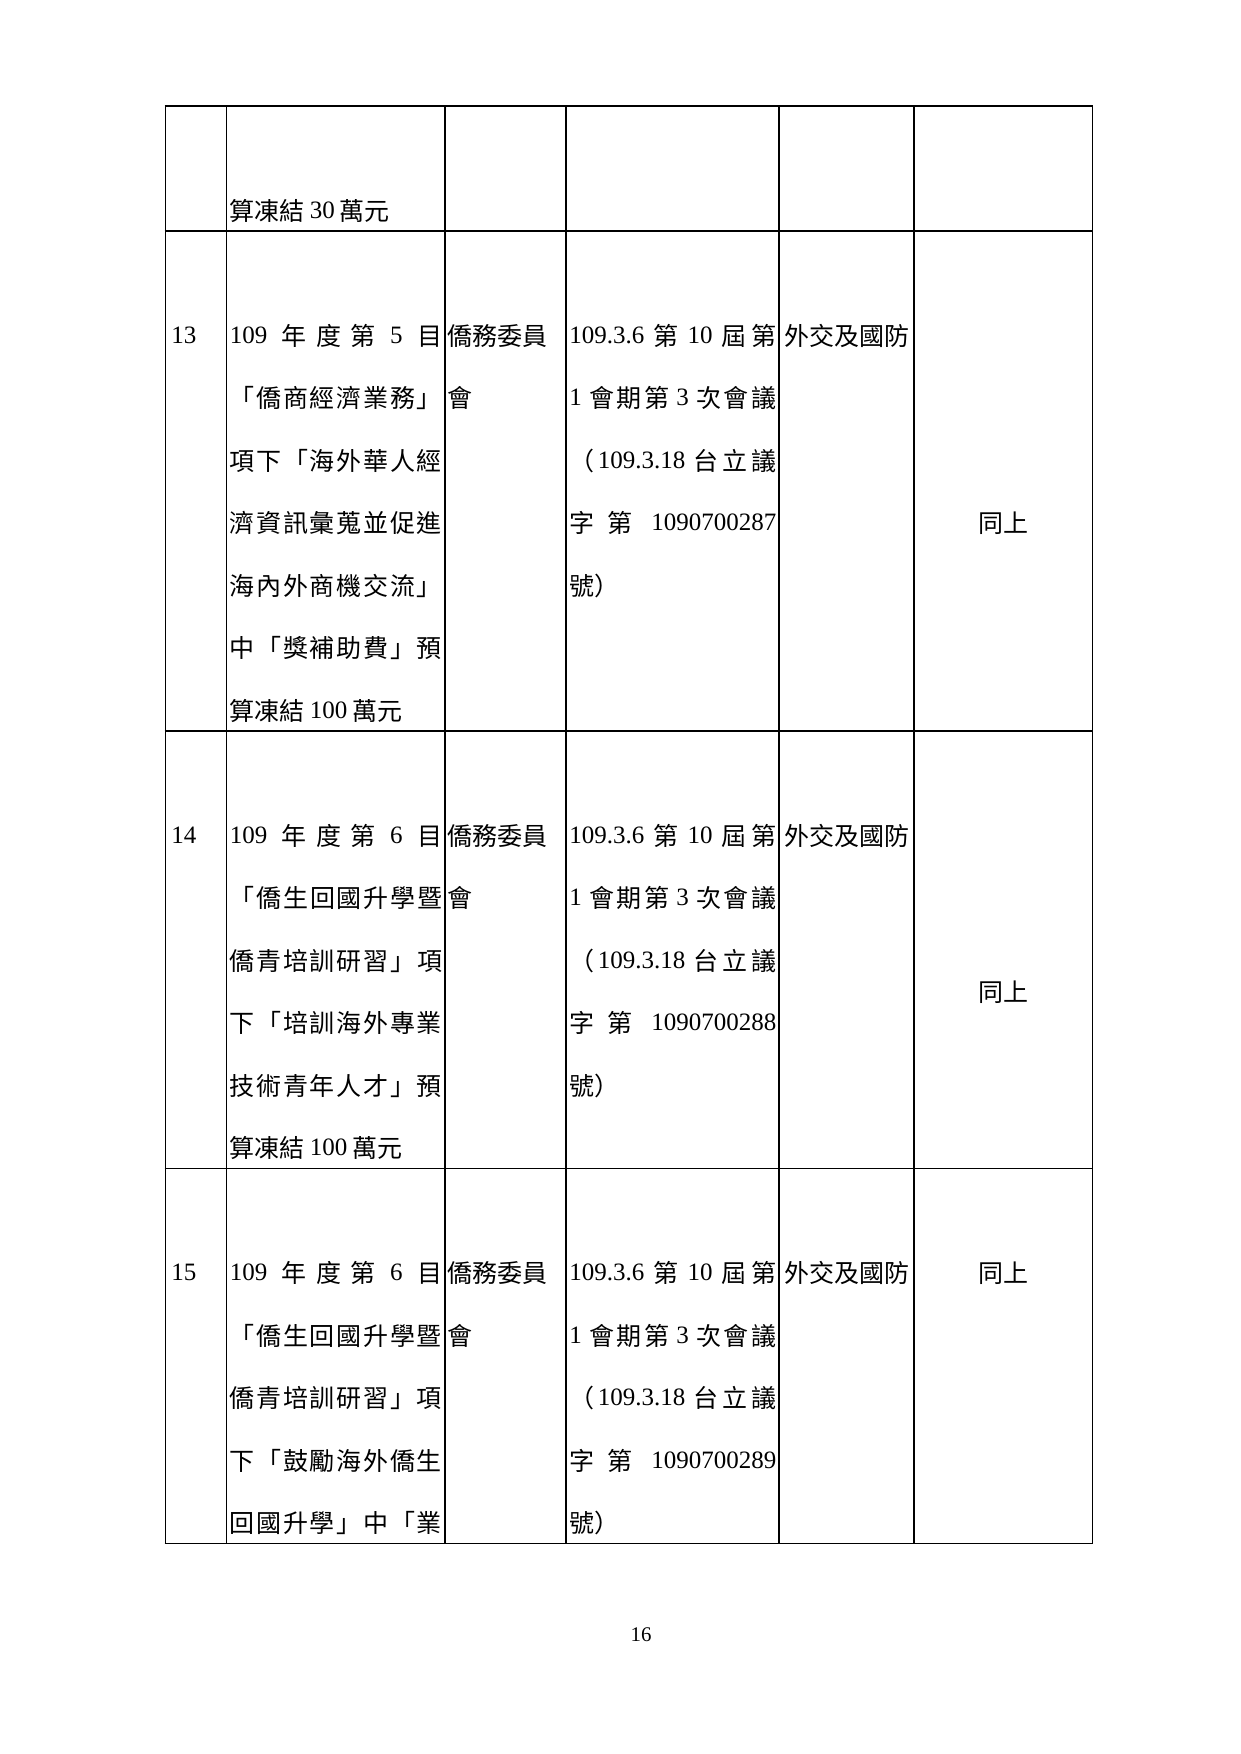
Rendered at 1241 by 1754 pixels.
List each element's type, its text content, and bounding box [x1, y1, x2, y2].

table_cell 同上 [915, 1169, 1092, 1543]
table_cell 同上 [915, 232, 1092, 730]
table_cell 僑務委員會 [446, 232, 565, 730]
table_cell 109年度第6目「僑生回國升學暨僑青培訓研習」項下「培訓海外專業技術青年人才」預算凍結100萬元 [227, 732, 444, 1168]
table_cell 109.3.6第10屆第1會期第3次會議（109.3.18台立議字第1090700289號） [567, 1169, 778, 1543]
table_cell 外交及國防 [780, 732, 913, 1168]
table_cell [166, 732, 226, 1168]
table_cell 109年度第5目「僑商經濟業務」項下「海外華人經濟資訊彙蒐並促進海內外商機交流」中「獎補助費」預算凍結100萬元 [227, 232, 444, 730]
table_cell 僑務委員會 [446, 732, 565, 1168]
table_cell 同上 [915, 732, 1092, 1168]
table_cell 109.3.6第10屆第1會期第3次會議（109.3.18台立議字第1090700288號） [567, 732, 778, 1168]
table_cell 僑務委員會 [446, 1169, 565, 1543]
table_cell 算凍結30萬元 [227, 107, 444, 230]
table_cell 109年度第6目「僑生回國升學暨僑青培訓研習」項下「鼓勵海外僑生回國升學」中「業 [227, 1169, 444, 1543]
table_cell [166, 107, 226, 230]
table_cell [780, 107, 913, 230]
table_cell 109.3.6第10屆第1會期第3次會議（109.3.18台立議字第1090700287號） [567, 232, 778, 730]
table_cell [915, 107, 1092, 230]
table_cell 外交及國防 [780, 1169, 913, 1543]
table_cell [166, 1169, 226, 1543]
table_cell 外交及國防 [780, 232, 913, 730]
table_cell [166, 232, 226, 730]
table_cell [567, 107, 778, 230]
table_cell [446, 107, 565, 230]
